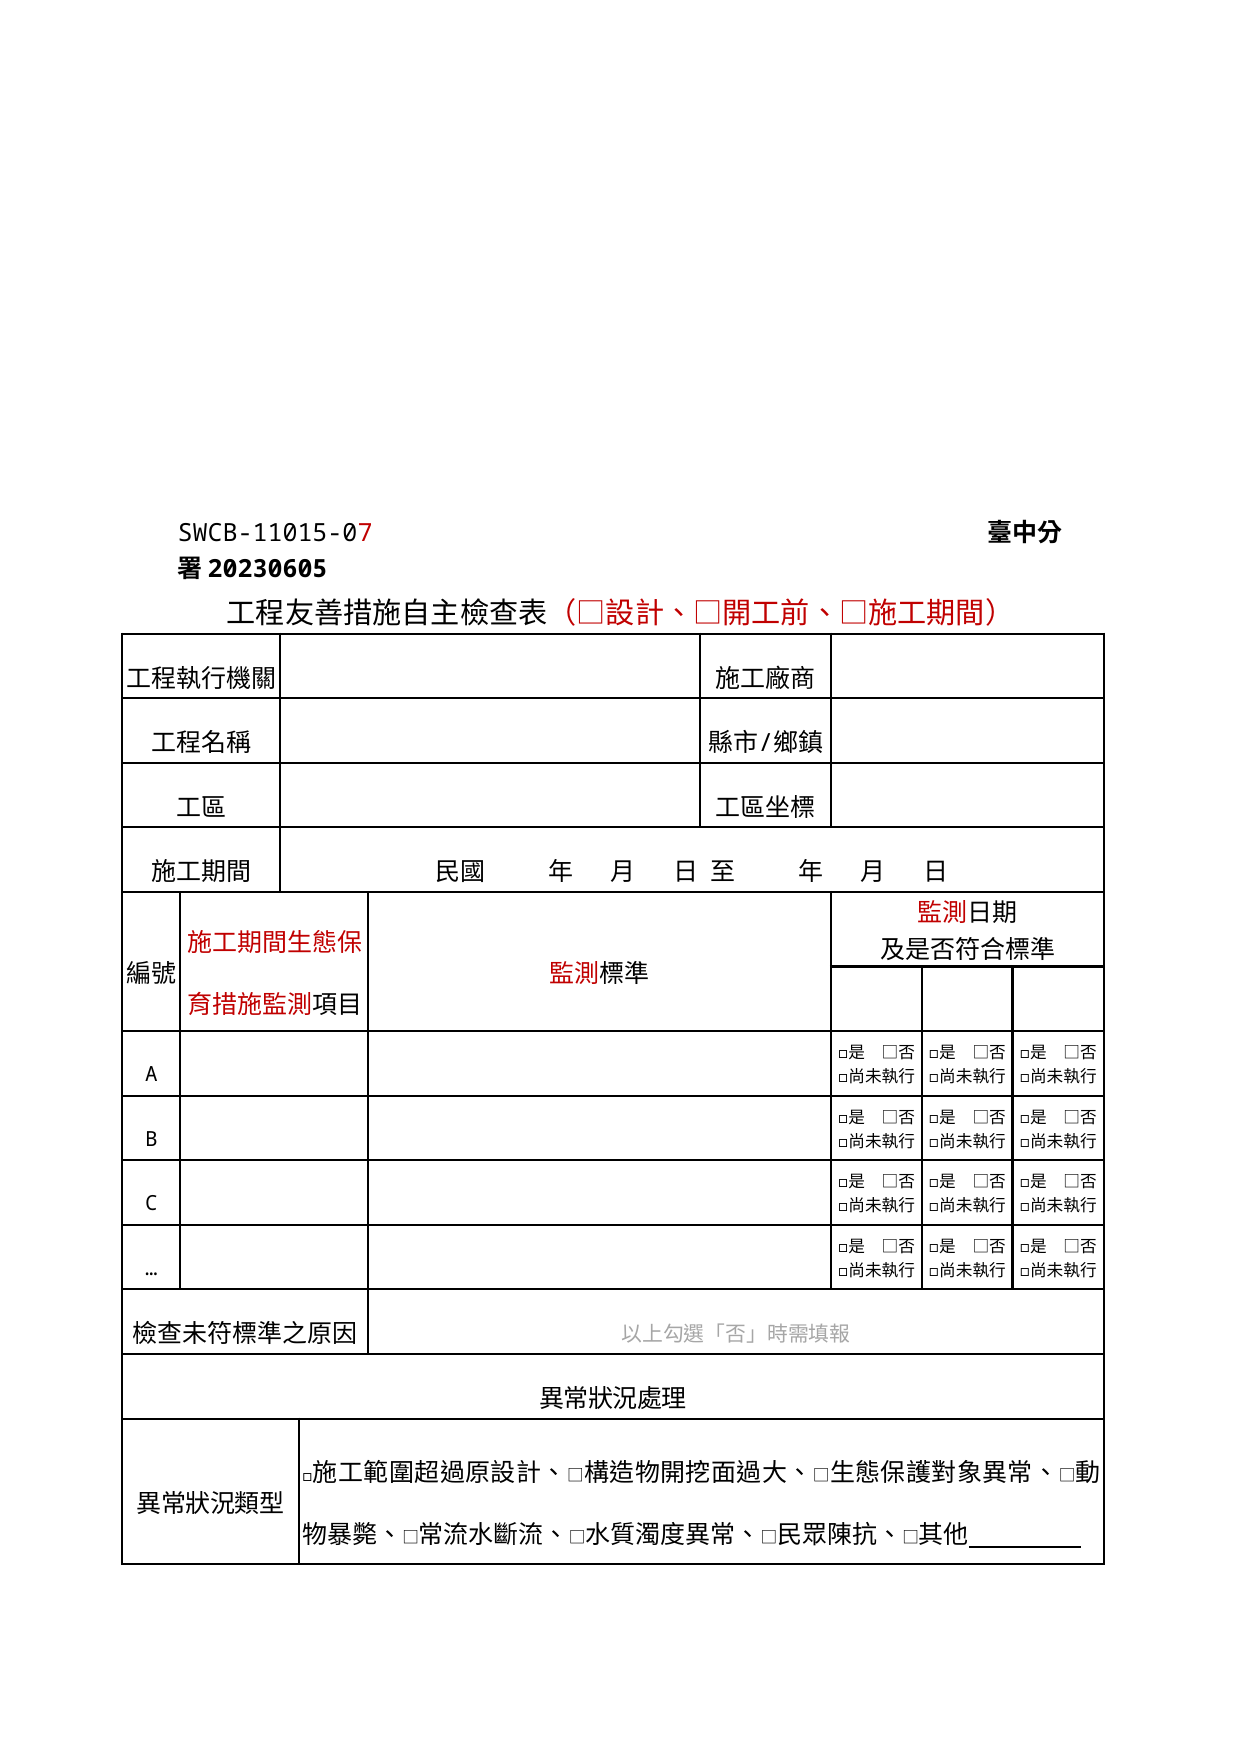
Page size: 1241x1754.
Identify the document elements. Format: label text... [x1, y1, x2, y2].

table_cell □是 □否 □尚未執行 [923, 1032, 1011, 1094]
table_cell 工區 [123, 764, 279, 826]
table_cell [181, 1161, 367, 1224]
table_cell □是 □否 □尚未執行 [1014, 1032, 1103, 1094]
table_cell [369, 1097, 830, 1159]
table_cell □是 □否 □尚未執行 [923, 1097, 1011, 1159]
table_cell [281, 764, 699, 826]
table_cell □是 □否 □尚未執行 [1014, 1097, 1103, 1159]
table_cell [181, 1097, 367, 1159]
table_cell □是 □否 □尚未執行 [1014, 1226, 1103, 1288]
table_cell □是 □否 □尚未執行 [832, 1032, 921, 1094]
table_cell □是 □否 □尚未執行 [1014, 1161, 1103, 1224]
table_cell [369, 1161, 830, 1224]
table_cell [1014, 968, 1103, 1030]
table_cell □施工範圍超過原設計、□構造物開挖面過大、□生態保護對象異常、□動物暴斃、□常流水斷流、□水質濁度異常、□民眾陳抗、□其他 [300, 1420, 1103, 1563]
table_cell 縣市/鄉鎮 [701, 699, 830, 762]
table_cell [832, 699, 1103, 762]
table_cell 以上勾選「否」時需填報 [369, 1290, 1103, 1353]
table_cell [369, 1226, 830, 1288]
table_cell [832, 968, 921, 1030]
table_cell C [123, 1161, 179, 1224]
table_cell … [123, 1226, 179, 1288]
subtitle 工程友善措施自主檢查表（□設計、□開工前、□施工期間） [177, 590, 1063, 632]
table_header 工程執行機關 [123, 635, 279, 697]
table_header [281, 635, 699, 697]
table_cell 施工期間生態保育措施監測項目 [181, 893, 367, 1030]
table_cell A [123, 1032, 179, 1094]
table_cell 民國 年 月 日 至 年 月 日 [281, 828, 1103, 891]
table_cell [923, 968, 1011, 1030]
table_header 施工廠商 [701, 635, 830, 697]
table_cell 施工期間 [123, 828, 279, 891]
table_cell 監測標準 [369, 893, 830, 1030]
table_header [832, 635, 1103, 697]
table_cell 監測日期 及是否符合標準 [832, 893, 1103, 965]
table_cell [281, 699, 699, 762]
text SWCB-11015-07 臺中分署20230605 [177, 512, 1063, 585]
table_cell 工程名稱 [123, 699, 279, 762]
table_cell □是 □否 □尚未執行 [923, 1226, 1011, 1288]
table_cell [181, 1032, 367, 1094]
table_cell 異常狀況處理 [123, 1355, 1103, 1417]
table_cell [832, 764, 1103, 826]
table_cell B [123, 1097, 179, 1159]
table_cell 工區坐標 [701, 764, 830, 826]
table_cell [181, 1226, 367, 1288]
table_cell □是 □否 □尚未執行 [923, 1161, 1011, 1224]
table_cell □是 □否 □尚未執行 [832, 1226, 921, 1288]
table_cell 編號 [123, 893, 179, 1030]
table_cell 異常狀況類型 [123, 1420, 298, 1563]
table_cell 檢查未符標準之原因 [123, 1290, 367, 1353]
table_cell [369, 1032, 830, 1094]
table_cell □是 □否 □尚未執行 [832, 1097, 921, 1159]
table_cell □是 □否 □尚未執行 [832, 1161, 921, 1224]
